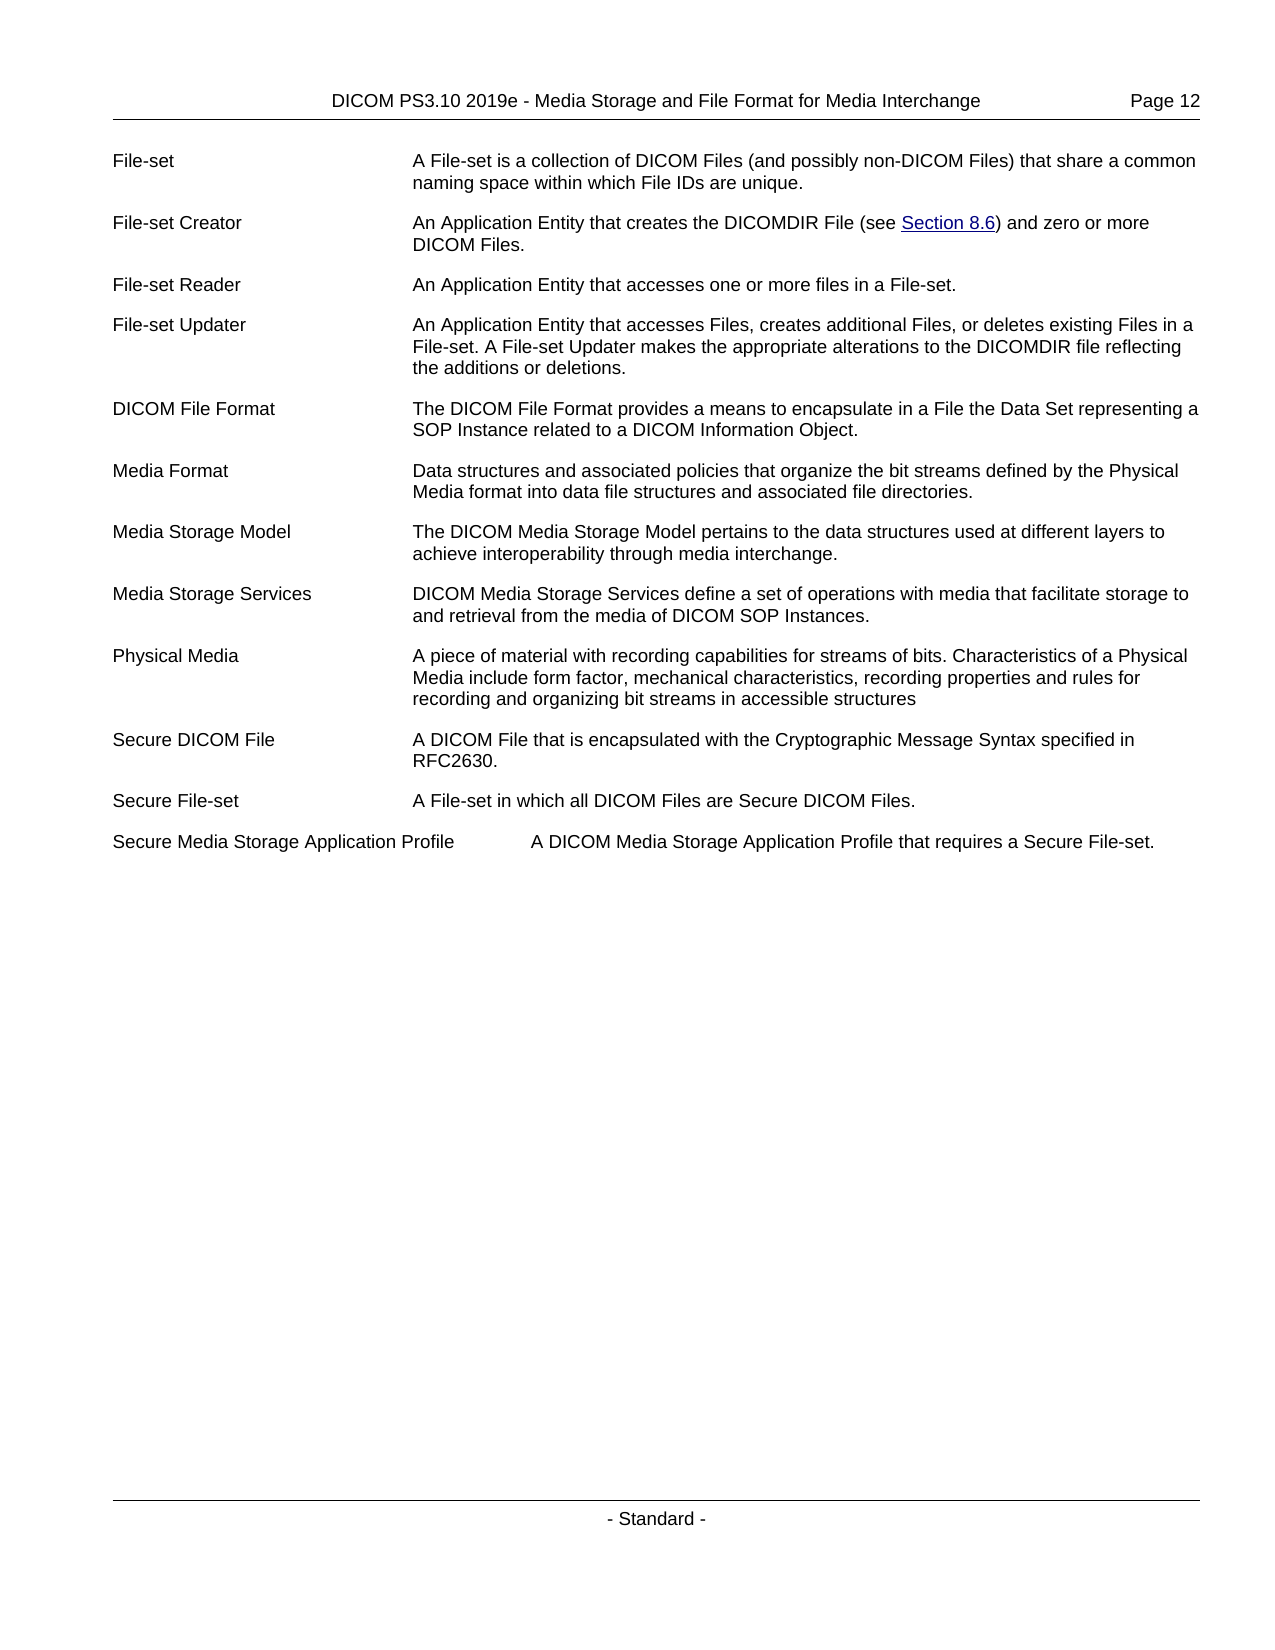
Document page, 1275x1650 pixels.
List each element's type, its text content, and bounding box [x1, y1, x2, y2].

text Physical Media A piece of material with recording capabilities for streams of bits. Characteristics of a Physical Media include form factor, mechanical characteristics, recording properties and rules for recording and organizing bit streams in accessible structures [112, 645, 1200, 710]
text Media Format Data structures and associated policies that organize the bit streams defined by the Physical Media format into data file structures and associated file directories. [112, 459, 1200, 502]
text Media Storage Services DICOM Media Storage Services define a set of operations with media that facilitate storage to and retrieval from the media of DICOM SOP Instances. [112, 583, 1200, 626]
text File-set Reader An Application Entity that accesses one or more files in a File-set. [112, 274, 1200, 295]
text DICOM File Format The DICOM File Format provides a means to encapsulate in a File the Data Set representing a SOP Instance related to a DICOM Information Object. [112, 397, 1200, 441]
text Secure File-set A File-set in which all DICOM Files are Secure DICOM Files. [112, 790, 1200, 812]
text Secure DICOM File A DICOM File that is encapsulated with the Cryptographic Message Syntax specified in RFC2630. [112, 728, 1200, 772]
text Media Storage Model The DICOM Media Storage Model pertains to the data structures used at different layers to achieve interoperability through media interchange. [112, 521, 1200, 564]
text File-set Creator An Application Entity that creates the DICOMDIR File (see Section 8.6) and zero or more DICOM Files. [112, 212, 1200, 255]
text Secure Media Storage Application Profile A DICOM Media Storage Application Profile that requires a Secure File-set. [112, 831, 1200, 852]
text File-set A File-set is a collection of DICOM Files (and possibly non-DICOM Files) that share a common naming space within which File IDs are unique. [112, 150, 1200, 193]
text File-set Updater An Application Entity that accesses Files, creates additional Files, or deletes existing Files in a File-set. A File-set Updater makes the appropriate alterations to the DICOMDIR file reflecting the additions or deletions. [112, 314, 1200, 379]
